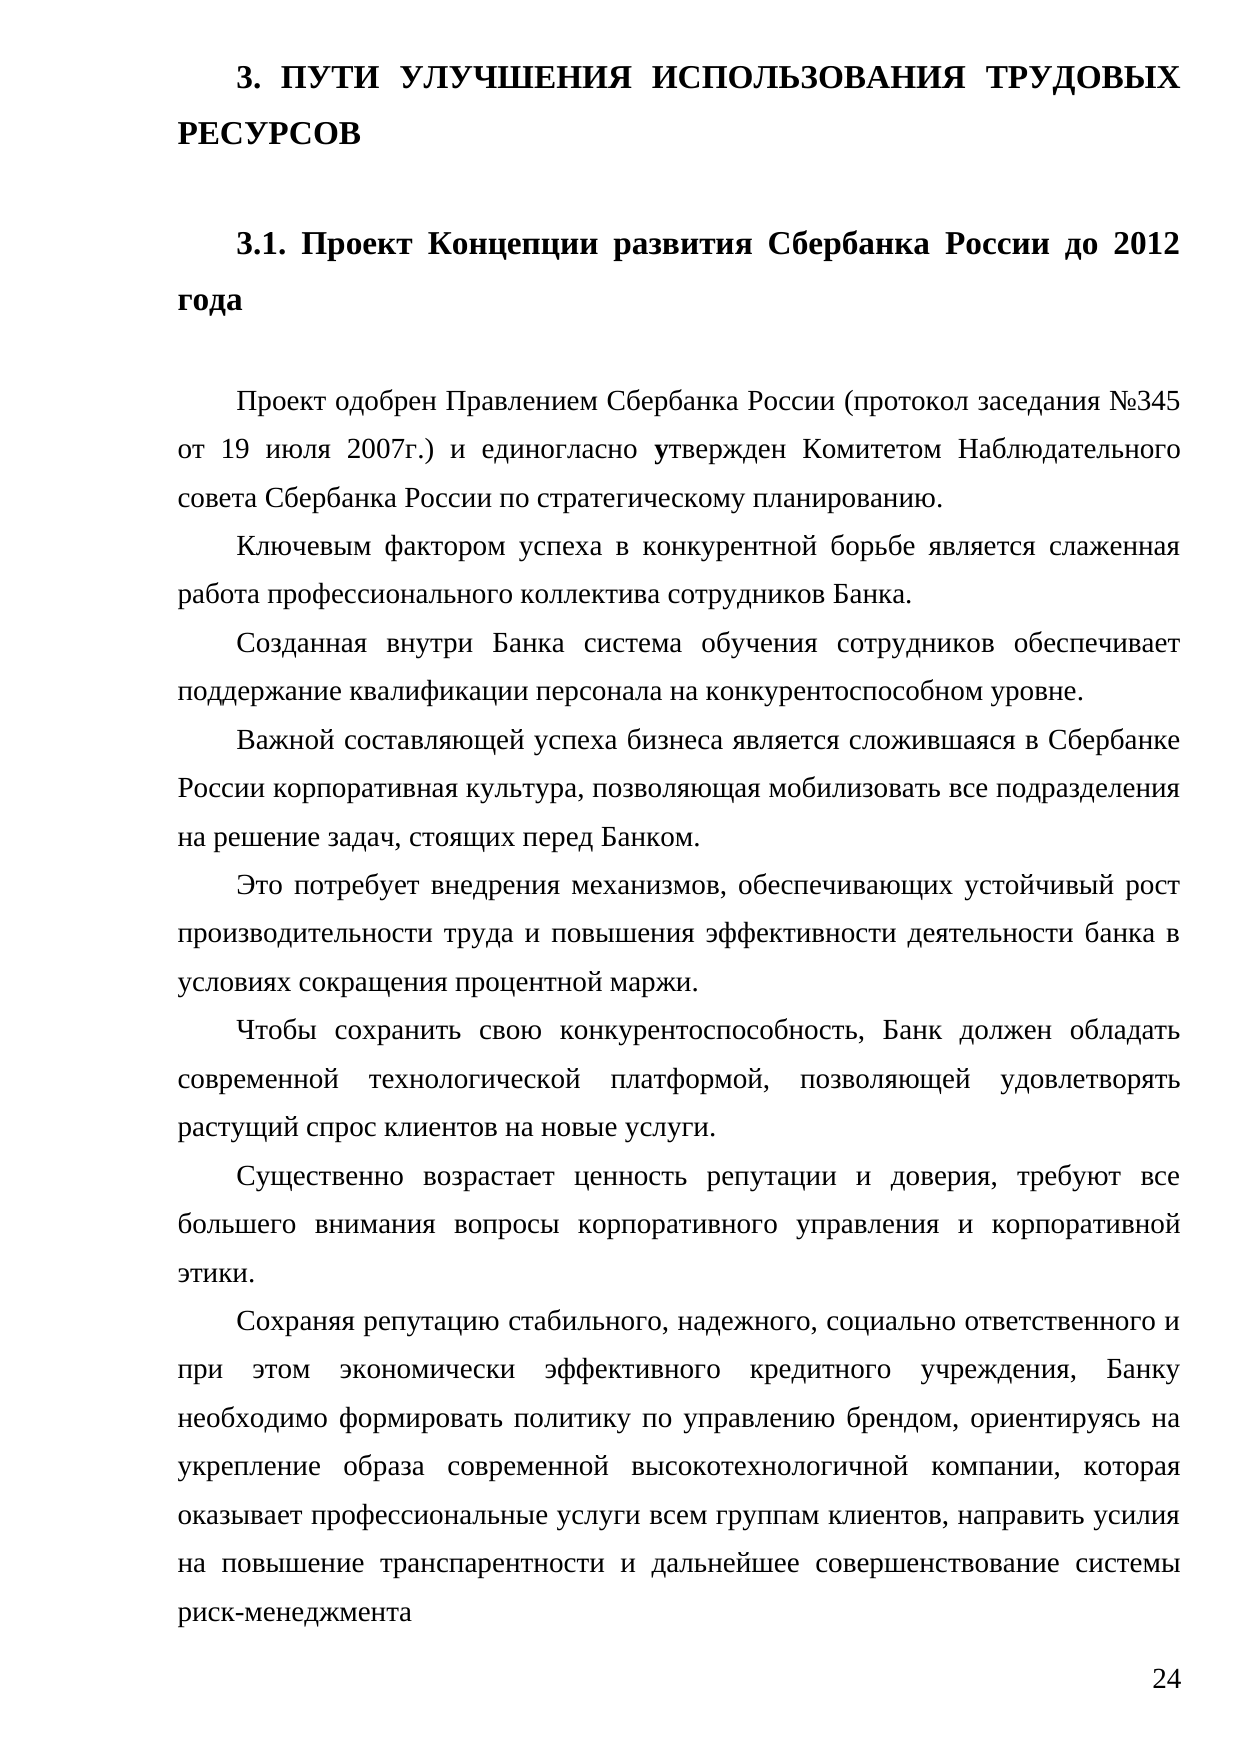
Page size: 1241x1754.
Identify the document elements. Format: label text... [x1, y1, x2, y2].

text Проект одобрен Правлением Сбербанка России (протокол заседания №345 от 19 июля 2007г.) и единогласно утвержден Комитетом Наблюдательного совета Сбербанка России по стратегическому планированию. [177, 384, 1181, 513]
text 3. ПУТИ УЛУЧШЕНИЯ ИСПОЛЬЗОВАНИЯ ТРУДОВЫХ РЕСУРСОВ [177, 59, 1181, 151]
text Существенно возрастает ценность репутации и доверия, требуют все большего внимания вопросы корпоративного управления и корпоративной этики. [177, 1159, 1181, 1288]
text Ключевым фактором успеха в конкурентной борьбе является слаженная работа профессионального коллектива сотрудников Банка. [177, 529, 1181, 610]
text Важной составляющей успеха бизнеса является сложившаяся в Сбербанке России корпоративная культура, позволяющая мобилизовать все подразделения на решение задач, стоящих перед Банком. [177, 723, 1181, 852]
text Созданная внутри Банка система обучения сотрудников обеспечивает поддержание квалификации персонала на конкурентоспособном уровне. [177, 626, 1181, 707]
text Это потребует внедрения механизмов, обеспечивающих устойчивый рост производительности труда и повышения эффективности деятельности банка в условиях сокращения процентной маржи. [177, 868, 1181, 998]
text Чтобы сохранить свою конкурентоспособность, Банк должен обладать современной технологической платформой, позволяющей удовлетворять растущий спрос клиентов на новые услуги. [177, 1014, 1181, 1143]
text 3.1. Проект Концепции развития Сбербанка России до 2012 года [177, 225, 1181, 317]
text Сохраняя репутацию стабильного, надежного, социально ответственного и при этом экономически эффективного кредитного учреждения, Банку необходимо формировать политику по управлению брендом, ориентируясь на укрепление образа современной высокотехнологичной компании, которая оказывает профессиональные услуги всем группам клиентов, направить усилия на повышение транспарентности и дальнейшее совершенствование системы риск-менеджмента [177, 1304, 1181, 1627]
